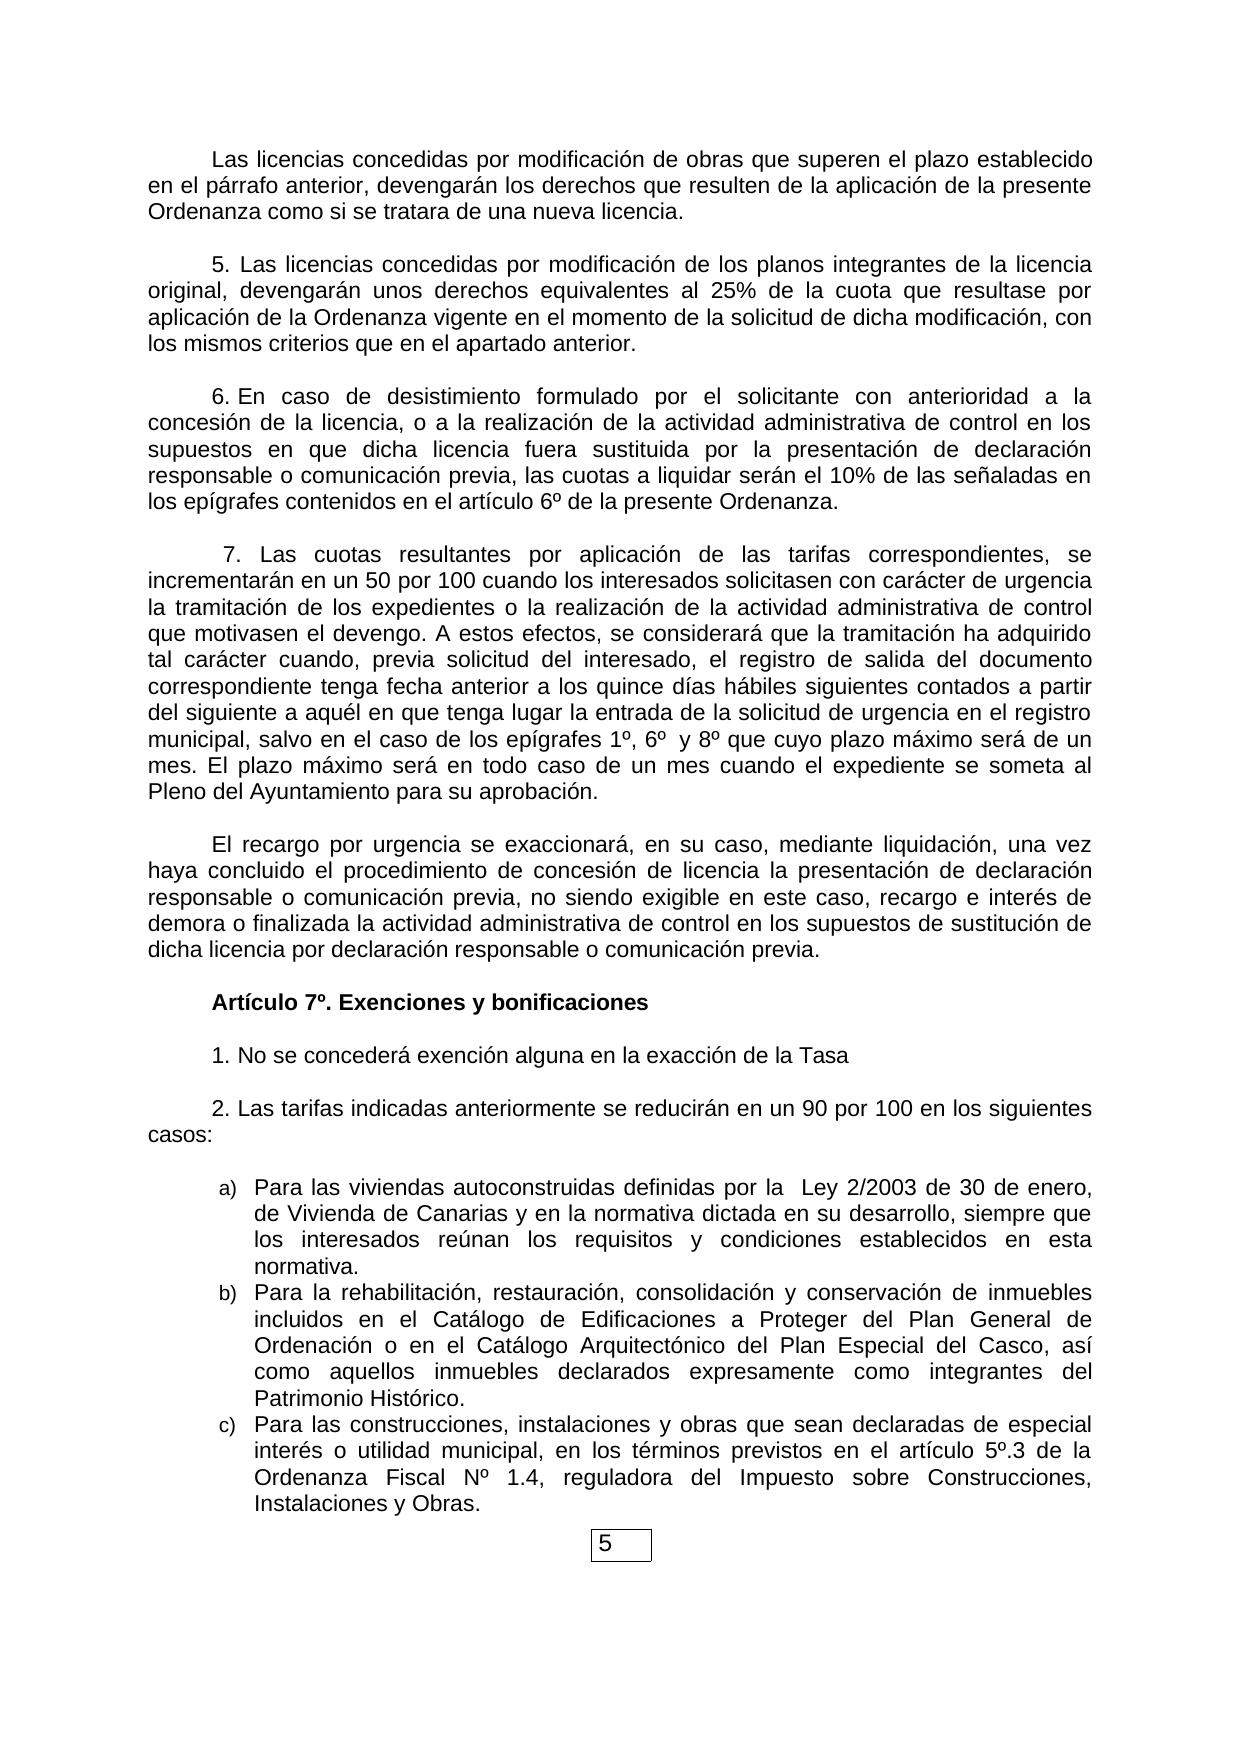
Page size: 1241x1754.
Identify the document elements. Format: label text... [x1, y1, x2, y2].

list Las tarifas indicadas anteriormente se reducirán en un 90 por 100 en los siguientes casos: [148, 1095, 1093, 1147]
list Las cuotas resultantes por aplicación de las tarifas correspondientes, se incrementarán en un 50 por 100 cuando los interesados solicitasen con carácter de urgencia la tramitación de los expedientes o la realización de la actividad administrativa de control que motivasen el devengo. A estos efectos, se considerará que la tramitación ha adquirido tal carácter cuando, previa solicitud del interesado, el registro de salida del documento correspondiente tenga fecha anterior a los quince días hábiles siguientes contados a partir del siguiente a aquél en que tenga lugar la entrada de la solicitud de urgencia en el registro municipal, salvo en el caso de los epígrafes 1º, 6º y 8º que cuyo plazo máximo será de un mes. El plazo máximo será en todo caso de un mes cuando el expediente se someta al Pleno del Ayuntamiento para su aprobación. [148, 541, 1093, 804]
list En caso de desistimiento formulado por el solicitante con anterioridad a la concesión de la licencia, o a la realización de la actividad administrativa de control en los supuestos en que dicha licencia fuera sustituida por la presentación de declaración responsable o comunicación previa, las cuotas a liquidar serán el 10% de las señaladas en los epígrafes contenidos en el artículo 6º de la presente Ordenanza. [148, 383, 1093, 515]
list Las licencias concedidas por modificación de los planos integrantes de la licencia original, devengarán unos derechos equivalentes al 25% de la cuota que resultase por aplicación de la Ordenanza vigente en el momento de la solicitud de dicha modificación, con los mismos criterios que en el apartado anterior. [148, 251, 1093, 356]
list Para la rehabilitación, restauración, consolidación y conservación de inmuebles incluidos en el Catálogo de Edificaciones a Proteger del Plan General de Ordenación o en el Catálogo Arquitectónico del Plan Especial del Casco, así como aquellos inmuebles declarados expresamente como integrantes del Patrimonio Histórico. [218, 1279, 1093, 1411]
text Las licencias concedidas por modificación de obras que superen el plazo establecido en el párrafo anterior, devengarán los derechos que resulten de la aplicación de la presente Ordenanza como si se tratara de una nueva licencia. [148, 146, 1093, 225]
list Para las construcciones, instalaciones y obras que sean declaradas de especial interés o utilidad municipal, en los términos previstos en el artículo 5º.3 de la Ordenanza Fiscal Nº 1.4, reguladora del Impuesto sobre Construcciones, Instalaciones y Obras. [218, 1411, 1092, 1516]
list No se concederá exención alguna en la exacción de la Tasa [211, 1042, 1105, 1068]
subtitle Artículo 7º. Exenciones y bonificaciones [211, 989, 1105, 1015]
text El recargo por urgencia se exaccionará, en su caso, mediante liquidación, una vez haya concluido el procedimiento de concesión de licencia la presentación de declaración responsable o comunicación previa, no siendo exigible en este caso, recargo e interés de demora o finalizada la actividad administrativa de control en los supuestos de sustitución de dicha licencia por declaración responsable o comunicación previa. [148, 831, 1093, 963]
list Para las viviendas autoconstruidas definidas por la Ley 2/2003 de 30 de enero, de Vivienda de Canarias y en la normativa dictada en su desarrollo, siempre que los interesados reúnan los requisitos y condiciones establecidos en esta normativa. [218, 1174, 1093, 1279]
